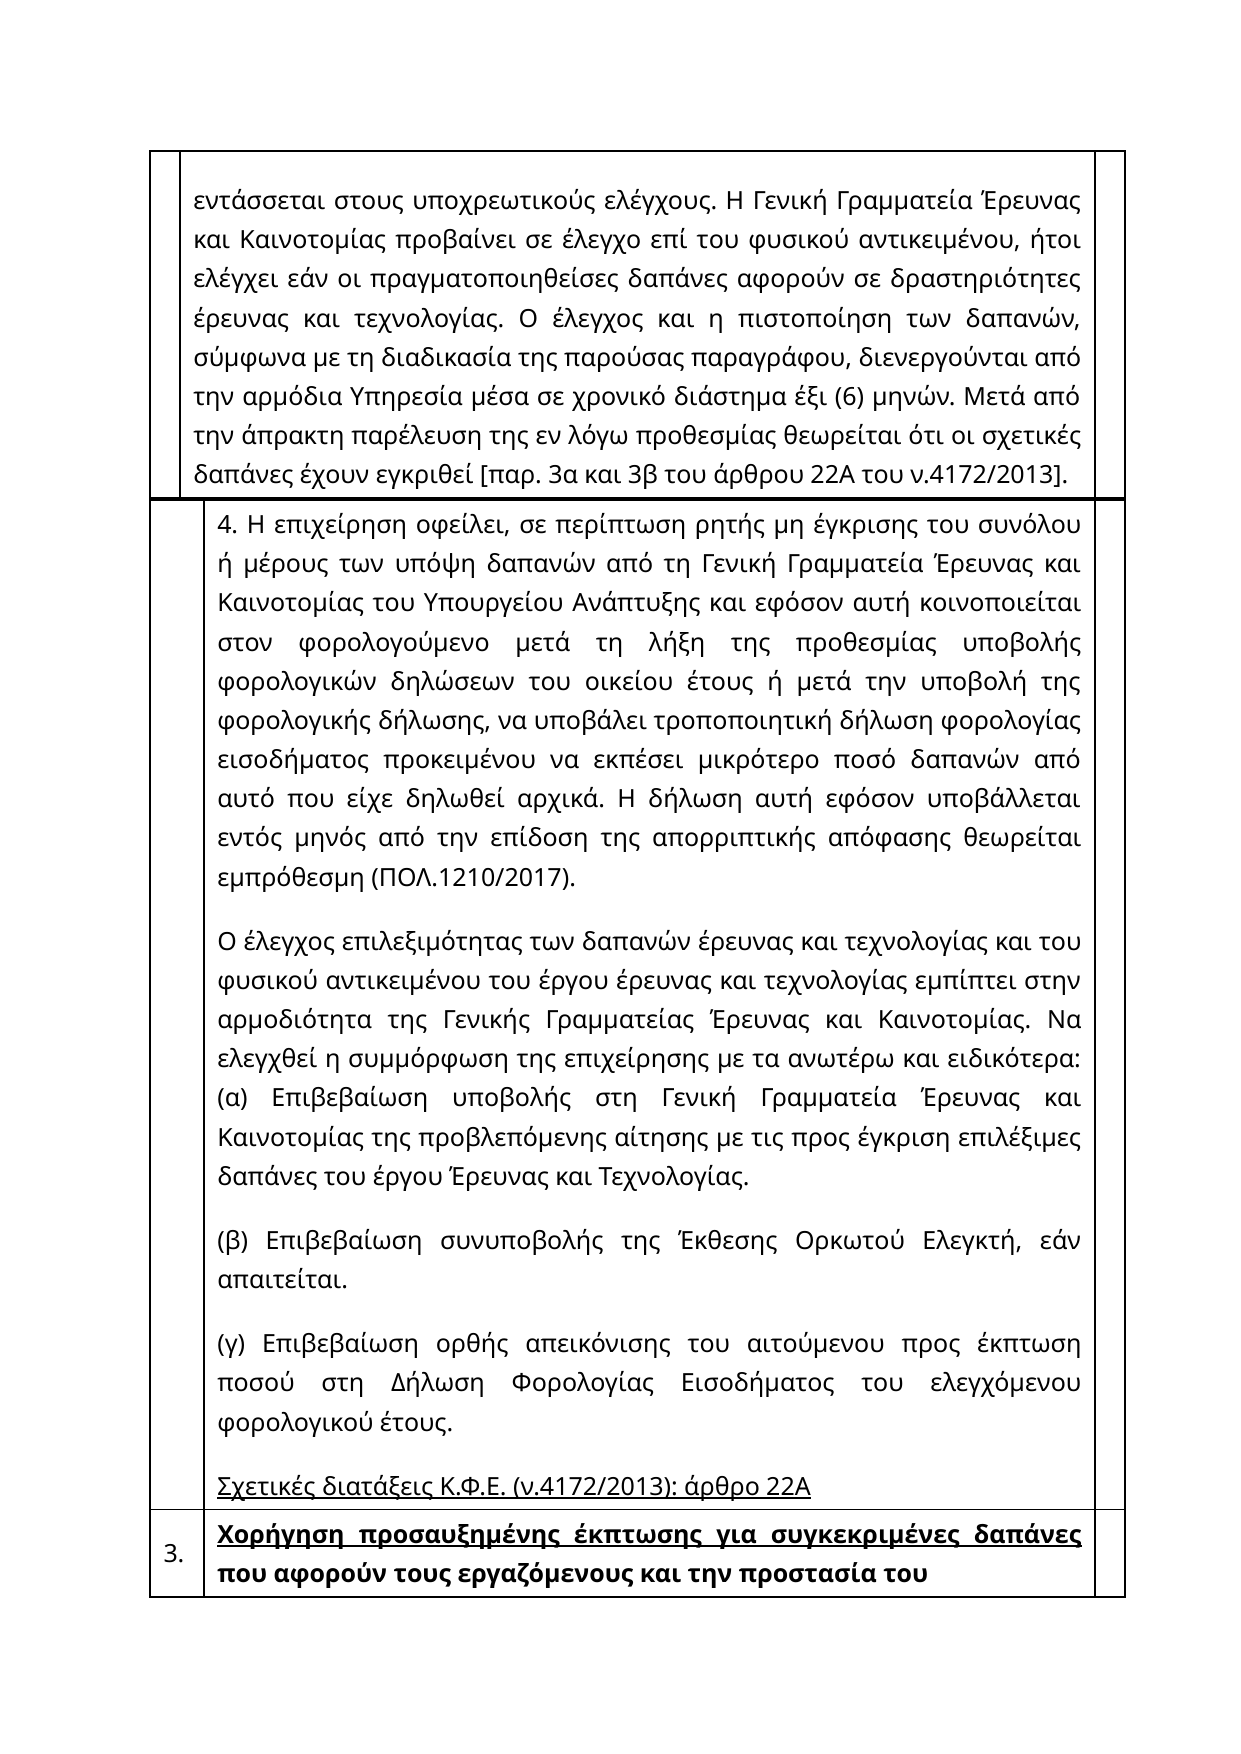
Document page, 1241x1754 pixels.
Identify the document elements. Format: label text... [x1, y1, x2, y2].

table_header [1096, 501, 1124, 1509]
table_header [1096, 152, 1124, 497]
table_header [151, 501, 203, 1509]
table_cell Χορήγηση προσαυξημένης έκπτωσης για συγκεκριμένες δαπάνες που αφορούν τους εργαζόμενους και την προστασία του [205, 1510, 1094, 1596]
table_header εντάσσεται στους υποχρεωτικούς ελέγχους. Η Γενική Γραμματεία Έρευνας και Καινοτομίας προβαίνει σε έλεγχο επί του φυσικού αντικειμένου, ήτοι ελέγχει εάν οι πραγματοποιηθείσες δαπάνες αφορούν σε δραστηριότητες έρευνας και τεχνολογίας. Ο έλεγχος και η πιστοποίηση των δαπανών, σύμφωνα με τη διαδικασία της παρούσας παραγράφου, διενεργούνται από την αρμόδια Υπηρεσία μέσα σε χρονικό διάστημα έξι (6) μηνών. Μετά από την άπρακτη παρέλευση της εν λόγω προθεσμίας θεωρείται ότι οι σχετικές δαπάνες έχουν εγκριθεί [παρ. 3α και 3β του άρθρου 22Α του ν.4172/2013]. [181, 152, 1094, 497]
table_header 4. Η επιχείρηση οφείλει, σε περίπτωση ρητής μη έγκρισης του συνόλου ή μέρους των υπόψη δαπανών από τη Γενική Γραμματεία Έρευνας και Καινοτομίας του Υπουργείου Ανάπτυξης και εφόσον αυτή κοινοποιείται στον φορολογούμενο μετά τη λήξη της προθεσμίας υποβολής φορολογικών δηλώσεων του οικείου έτους ή μετά την υποβολή της φορολογικής δήλωσης, να υποβάλει τροποποιητική δήλωση φορολογίας εισοδήματος προκειμένου να εκπέσει μικρότερο ποσό δαπανών από αυτό που είχε δηλωθεί αρχικά. Η δήλωση αυτή εφόσον υποβάλλεται εντός μηνός από την επίδοση της απορριπτικής απόφασης θεωρείται εμπρόθεσμη (ΠΟΛ.1210/2017). Ο έλεγχος επιλεξιμότητας των δαπανών έρευνας και τεχνολογίας και του φυσικού αντικειμένου του έργου έρευνας και τεχνολογίας εμπίπτει στην αρμοδιότητα της Γενικής Γραμματείας Έρευνας και Καινοτομίας. Να ελεγχθεί η συμμόρφωση της επιχείρησης με τα ανωτέρω και ειδικότερα: (α) Επιβεβαίωση υποβολής στη Γενική Γραμματεία Έρευνας και Καινοτομίας της προβλεπόμενης αίτησης με τις προς έγκριση επιλέξιμες δαπάνες του έργου Έρευνας και Τεχνολογίας. (β) Επιβεβαίωση συνυποβολής της Έκθεσης Ορκωτού Ελεγκτή, εάν απαιτείται. (γ) Επιβεβαίωση ορθής απεικόνισης του αιτούμενου προς έκπτωση ποσού στη Δήλωση Φορολογίας Εισοδήματος του ελεγχόμενου φορολογικού έτους. Σχετικές διατάξεις Κ.Φ.Ε. (ν.4172/2013): άρθρο 22Α [205, 501, 1094, 1509]
table_header [151, 152, 179, 497]
table_cell 3. [151, 1510, 203, 1596]
table_cell [1096, 1510, 1124, 1596]
